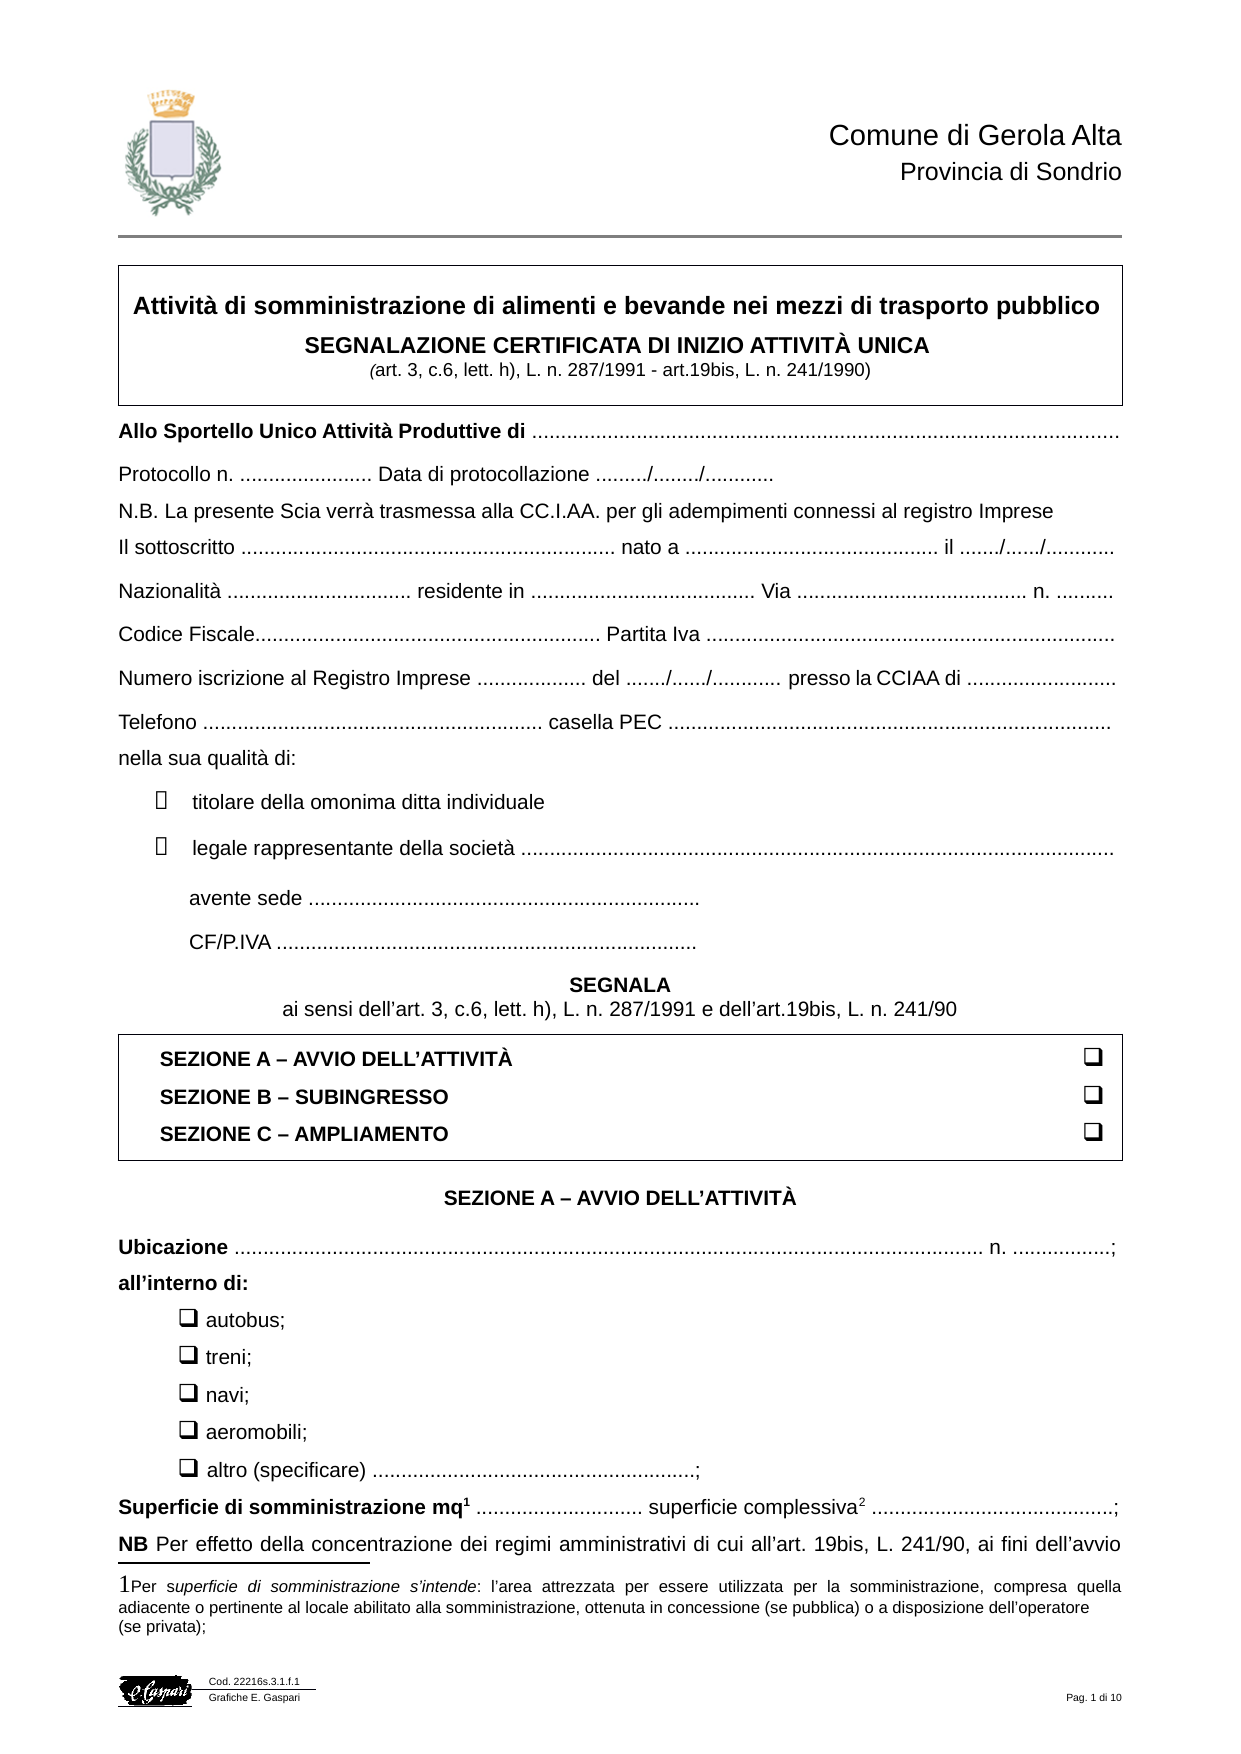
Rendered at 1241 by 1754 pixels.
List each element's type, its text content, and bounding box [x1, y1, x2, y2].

text Per superficie di somministrazione s’intende: l’area attrezzata per essere utilizzata per la somministrazione, compresa quella adiacente o pertinente al locale abilitato alla somministrazione, ottenuta in concessione (se pubblica) o a disposizione dell’operatore [118, 1569, 1122, 1617]
text CF/P.IVA ......................................................................... [189, 929, 1122, 953]
text SEZIONE A – AVVIO DELL’ATTIVITÀ [118, 1186, 1122, 1209]
text Provincia di Sondrio [118, 157, 1122, 185]
table_header SEZIONE A – AVVIO DELL’ATTIVITÀ  SEZIONE B – SUBINGRESSO  SEZIONE C – AMPLIAMENTO  [119, 1035, 1122, 1159]
text Nazionalità ................................ residente in ....................................... Via ........................................ n. .......... [118, 579, 1122, 603]
text nella sua qualità di: [118, 746, 1122, 770]
text (se privata); [118, 1617, 1122, 1636]
text avente sede .................................................................... [189, 886, 1122, 910]
text all’interno di: [118, 1271, 1122, 1295]
picture [122, 152, 224, 157]
table_header Attività di somministrazione di alimenti e bevande nei mezzi di trasporto pubblico SEGNALAZIONE CERTIFICATA DI INIZIO ATTIVITÀ UNICA (art. 3, c.6, lett. h), L. n. 287/1991 - art.19bis, L. n. 241/1990) [119, 266, 1122, 405]
picture [122, 87, 224, 118]
text Codice Fiscale............................................................ Partita Iva ....................................................................... [118, 622, 1122, 646]
text ai sensi dell’art. 3, c.6, lett. h), L. n. 287/1991 e dell’art.19bis, L. n. 241/90 [118, 997, 1122, 1021]
picture [118, 1674, 192, 1706]
text Il sottoscritto ................................................................. nato a ............................................ il ......./....../............ [118, 535, 1122, 559]
text Superficie di somministrazione mq ............................. superficie complessiva ..........................................; [118, 1495, 1122, 1519]
text N.B. La presente Scia verrà trasmessa alla CC.I.AA. per gli adempimenti connessi al registro Imprese [118, 498, 1122, 522]
text NB Per effetto della concentrazione dei regimi amministrativi di cui all’art. 19bis, L. 241/90, ai fini dell’avvio [118, 1531, 1122, 1555]
text  aeromobili; [177, 1420, 1122, 1445]
text  autobus; [177, 1307, 1122, 1332]
text Comune di Gerola Alta [118, 118, 1122, 152]
text Numero iscrizione al Registro Imprese ................... del ......./....../............ presso la CCIAA di .......................... [118, 666, 1122, 690]
text SEGNALA [118, 973, 1122, 997]
text  titolare della omonima ditta individuale [153, 782, 1122, 817]
text Allo Sportello Unico Attività Produttive di [118, 418, 1122, 442]
text Ubicazione .................................................................................................................................. n. .................; [118, 1234, 1122, 1258]
text  treni; [177, 1345, 1122, 1370]
text  navi; [177, 1382, 1122, 1407]
text Protocollo n. ....................... Data di protocollazione ........./......../............ [118, 462, 1122, 486]
text  altro (specificare) ........................................................; [177, 1457, 1122, 1482]
text Telefono ........................................................... casella PEC ............................................................................. [118, 709, 1122, 733]
picture [122, 185, 224, 219]
text  legale rappresentante della società ....................................................................................................... [153, 829, 1122, 863]
